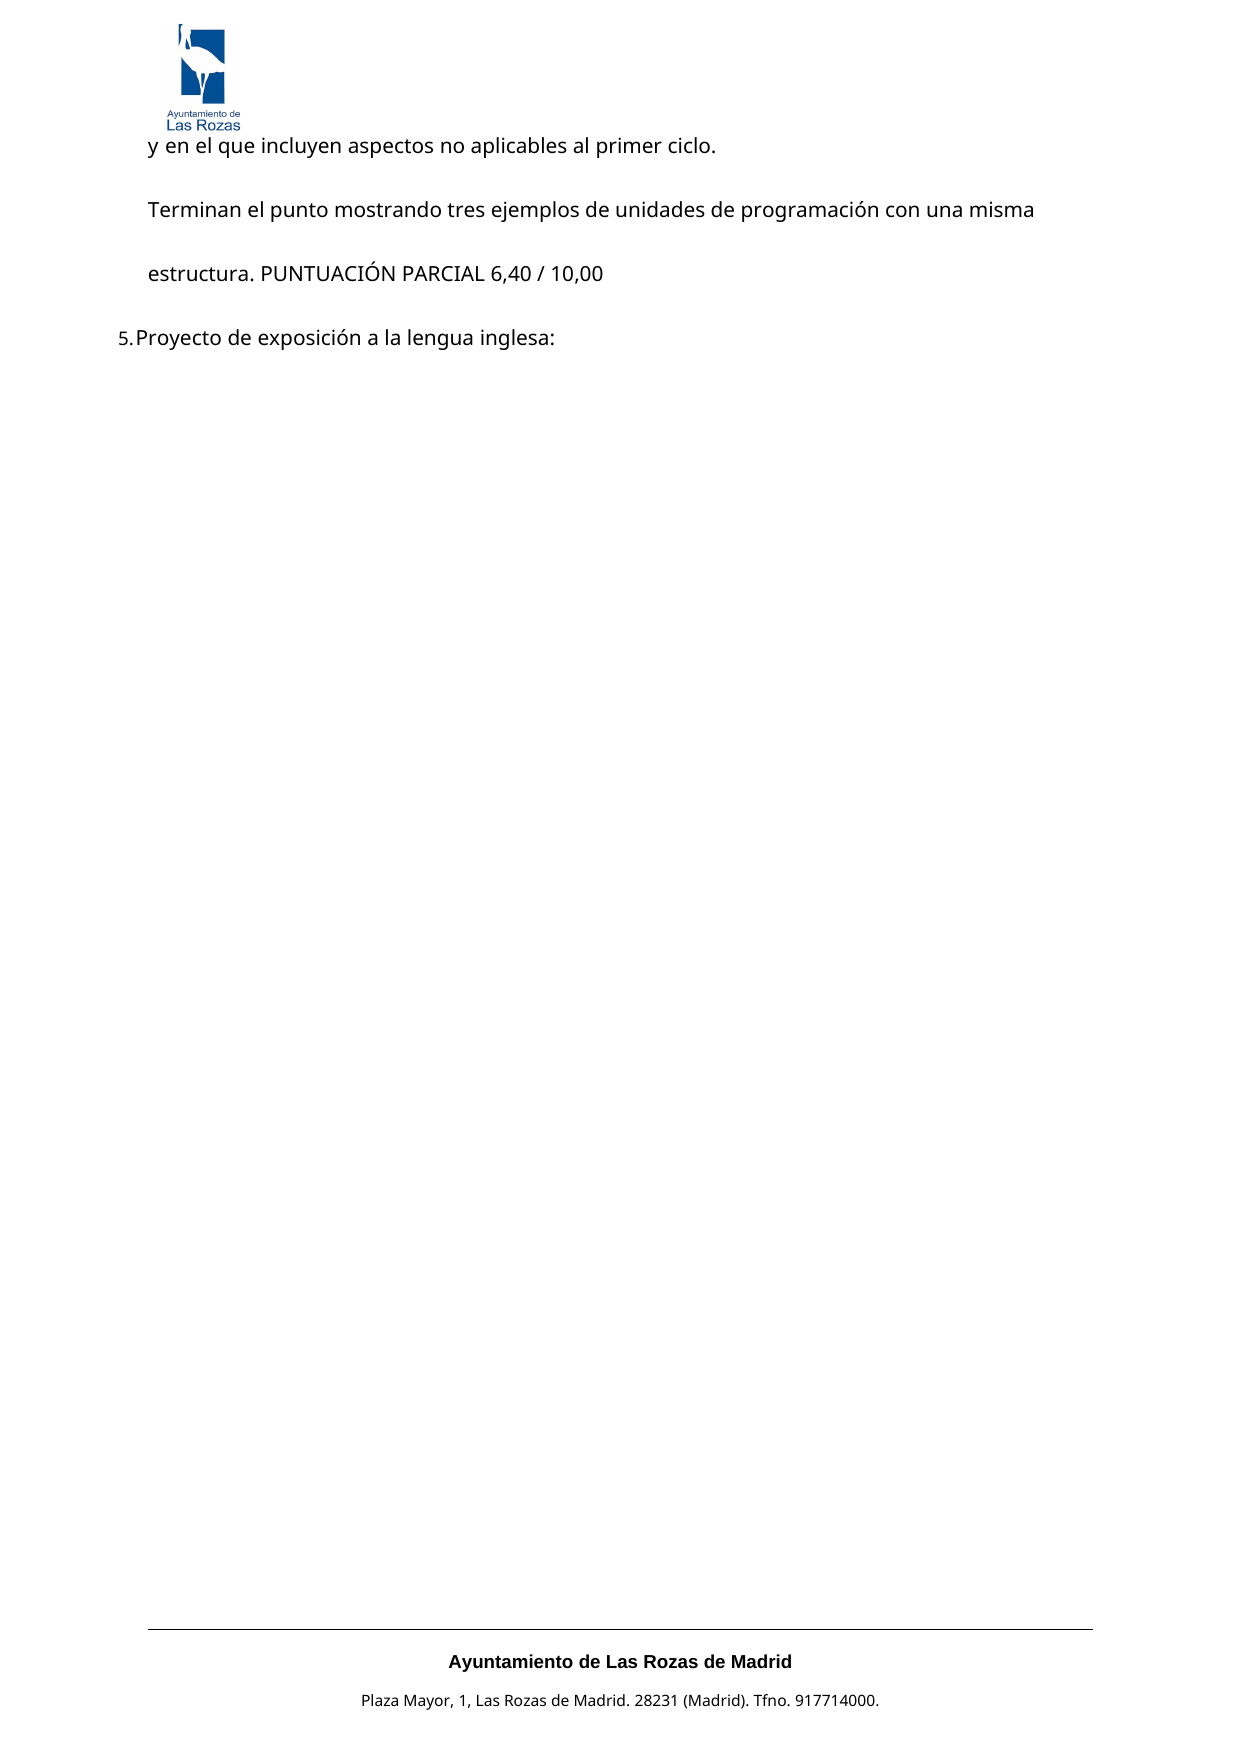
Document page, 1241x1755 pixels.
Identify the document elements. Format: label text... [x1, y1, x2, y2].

list Proyecto de exposición a la lengua inglesa: [118, 323, 1105, 351]
text Terminan el punto mostrando tres ejemplos de unidades de programación con una misma estructura. PUNTUACIÓN PARCIAL 6,40 / 10,00 [148, 195, 1084, 287]
text y en el que incluyen aspectos no aplicables al primer ciclo. [148, 131, 1093, 160]
